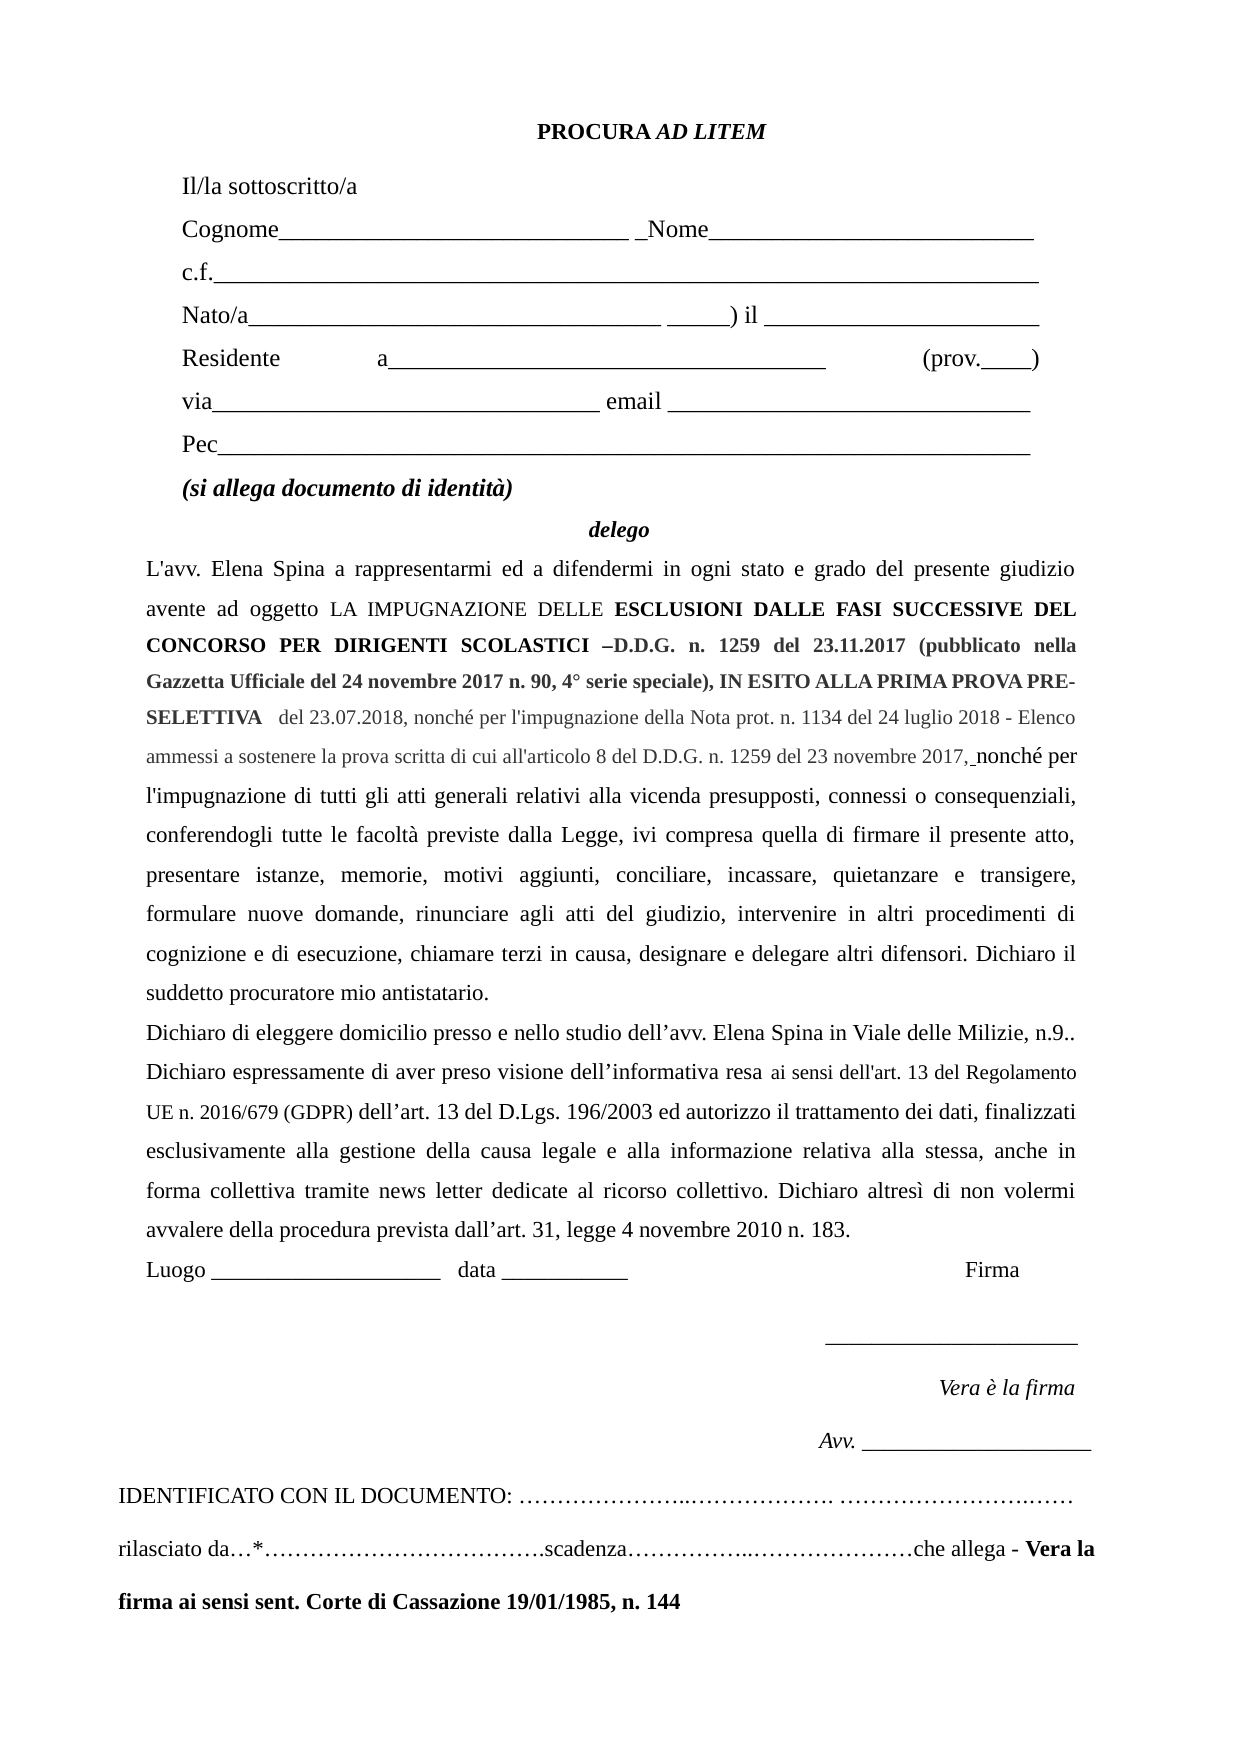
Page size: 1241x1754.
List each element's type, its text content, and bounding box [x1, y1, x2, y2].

text delego [118, 516, 1122, 542]
text Residente a___________________________________ (prov.____) via_______________________________ email _____________________________ [182, 343, 1039, 415]
text Cognome____________________________ _Nome__________________________ [182, 214, 1039, 243]
text c.f.__________________________________________________________________Nato/a_________________________________ _____) il ______________________ [182, 257, 1039, 329]
text (si allega documento di identità) [182, 473, 1039, 501]
text Vera è la firma [146, 1374, 1077, 1401]
text ______________________ [146, 1321, 1077, 1348]
text Dichiaro di eleggere domicilio presso e nello studio dell’avv. Elena Spina in Viale delle Milizie, n.9.. Dichiaro espressamente di aver preso visione dell’informativa resa ai sensi dell'art. 13 del Regolamento UE n. 2016/679 (GDPR) dell’art. 13 del D.Lgs. 196/2003 ed autorizzo il trattamento dei dati, finalizzati esclusivamente alla gestione della causa legale e alla informazione relativa alla stessa, anche in forma collettiva tramite news letter dedicate al ricorso collettivo. Dichiaro altresì di non volermi avvalere della procedura prevista dall’art. 31, legge 4 novembre 2010 n. 183. [146, 1019, 1077, 1242]
text Avv. ____________________ [118, 1427, 1093, 1453]
text L'avv. Elena Spina a rappresentarmi ed a difendermi in ogni stato e grado del presente giudizio avente ad oggetto LA IMPUGNAZIONE DELLE ESCLUSIONI DALLE FASI SUCCESSIVE DEL CONCORSO PER DIRIGENTI SCOLASTICI –D.D.G. n. 1259 del 23.11.2017 (pubblicato nella Gazzetta Ufficiale del 24 novembre 2017 n. 90, 4° serie speciale), IN ESITO ALLA PRIMA PROVA PRE-SELETTIVA del 23.07.2018, nonché per l'impugnazione della Nota prot. n. 1134 del 24 luglio 2018 - Elenco ammessi a sostenere la prova scritta di cui all'articolo 8 del D.D.G. n. 1259 del 23 novembre 2017, nonché per l'impugnazione di tutti gli atti generali relativi alla vicenda presupposti, connessi o consequenziali, conferendogli tutte le facoltà previste dalla Legge, ivi compresa quella di firmare il presente atto, presentare istanze, memorie, motivi aggiunti, conciliare, incassare, quietanzare e transigere, formulare nuove domande, rinunciare agli atti del giudizio, intervenire in altri procedimenti di cognizione e di esecuzione, chiamare terzi in causa, designare e delegare altri difensori. Dichiaro il suddetto procuratore mio antistatario. [146, 555, 1077, 1006]
text Pec_________________________________________________________________ [182, 429, 1039, 458]
text IDENTIFICATO CON IL DOCUMENTO: …………………..………………. …………………….……rilasciato da…*……………………………….scadenza……………..…………………che allega - Vera la firma ai sensi sent. Corte di Cassazione 19/01/1985, n. 144 [118, 1482, 1122, 1614]
text Il/la sottoscritto/a [182, 171, 1039, 199]
text PROCURA AD LITEM [118, 118, 1187, 144]
text Luogo ____________________ data ___________ Firma [146, 1256, 1077, 1282]
